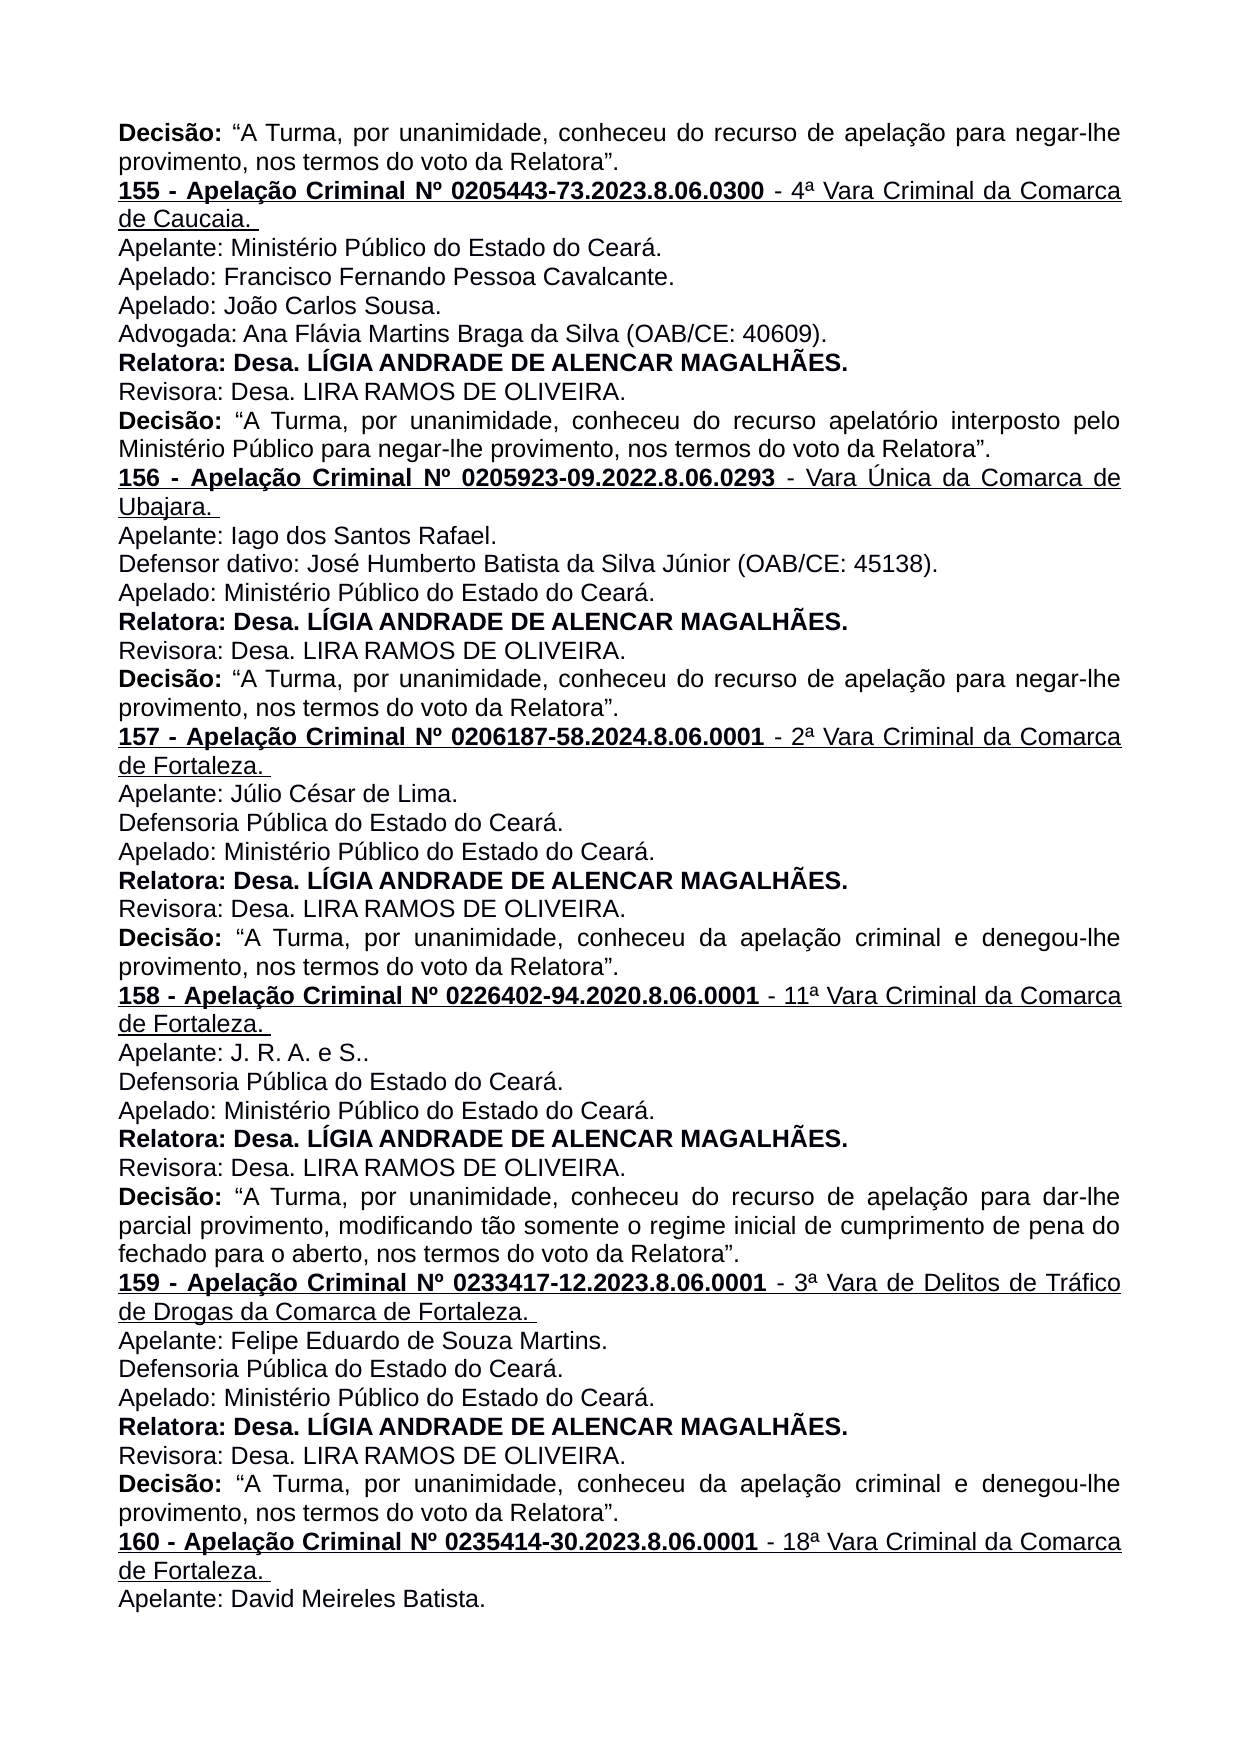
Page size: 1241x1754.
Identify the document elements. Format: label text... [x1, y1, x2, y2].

text Revisora: Desa. LIRA RAMOS DE OLIVEIRA. [118, 377, 1122, 406]
text Relatora: Desa. LÍGIA ANDRADE DE ALENCAR MAGALHÃES. [118, 866, 1122, 894]
text Revisora: Desa. LIRA RAMOS DE OLIVEIRA. [118, 894, 1122, 923]
text Apelado: Ministério Público do Estado do Ceará. [118, 837, 1122, 866]
text de Caucaia. [118, 202, 1122, 233]
text Apelado: Francisco Fernando Pessoa Cavalcante. [118, 262, 1122, 291]
text 160 - Apelação Criminal Nº 0235414-30.2023.8.06.0001 - 18ª Vara Criminal da Comarca [118, 1527, 1122, 1552]
text Decisão: “A Turma, por unanimidade, conheceu da apelação criminal e denegou-lhe provimento, nos termos do voto da Relatora”. [118, 923, 1122, 981]
text Apelado: João Carlos Sousa. [118, 291, 1122, 319]
text Decisão: “A Turma, por unanimidade, conheceu da apelação criminal e denegou-lhe provimento, nos termos do voto da Relatora”. [118, 1469, 1122, 1527]
text 156 - Apelação Criminal Nº 0205923-09.2022.8.06.0293 - Vara Única da Comarca de Ubajara. [118, 463, 1122, 521]
text Decisão: “A Turma, por unanimidade, conheceu do recurso de apelação para negar-lhe provimento, nos termos do voto da Relatora”. [118, 664, 1122, 722]
text Apelante: Ministério Público do Estado do Ceará. [118, 233, 1122, 262]
text Defensoria Pública do Estado do Ceará. [118, 1067, 1122, 1096]
text Defensoria Pública do Estado do Ceará. [118, 1354, 1122, 1383]
text Apelante: Iago dos Santos Rafael. [118, 521, 1122, 549]
text Defensor dativo: José Humberto Batista da Silva Júnior (OAB/CE: 45138). [118, 549, 1122, 578]
text 155 - Apelação Criminal Nº 0205443-73.2023.8.06.0300 - 4ª Vara Criminal da Comarca [118, 176, 1122, 201]
text Apelado: Ministério Público do Estado do Ceará. [118, 1096, 1122, 1124]
text de Fortaleza. [118, 1007, 1122, 1038]
text Relatora: Desa. LÍGIA ANDRADE DE ALENCAR MAGALHÃES. [118, 607, 1122, 636]
text Apelante: David Meireles Batista. [118, 1584, 1122, 1613]
text Revisora: Desa. LIRA RAMOS DE OLIVEIRA. [118, 1441, 1122, 1469]
text Relatora: Desa. LÍGIA ANDRADE DE ALENCAR MAGALHÃES. [118, 348, 1122, 377]
text de Fortaleza. [118, 1553, 1122, 1584]
text 158 - Apelação Criminal Nº 0226402-94.2020.8.06.0001 - 11ª Vara Criminal da Comarca [118, 981, 1122, 1006]
text Apelado: Ministério Público do Estado do Ceará. [118, 578, 1122, 607]
text de Fortaleza. [118, 748, 1122, 779]
text Revisora: Desa. LIRA RAMOS DE OLIVEIRA. [118, 1153, 1122, 1182]
text Apelante: J. R. A. e S.. [118, 1038, 1122, 1067]
text 159 - Apelação Criminal Nº 0233417-12.2023.8.06.0001 - 3ª Vara de Delitos de Tráfico de Drogas da Comarca de Fortaleza. [118, 1268, 1122, 1326]
text Revisora: Desa. LIRA RAMOS DE OLIVEIRA. [118, 636, 1122, 664]
text 157 - Apelação Criminal Nº 0206187-58.2024.8.06.0001 - 2ª Vara Criminal da Comarca [118, 722, 1122, 747]
text Advogada: Ana Flávia Martins Braga da Silva (OAB/CE: 40609). [118, 319, 1122, 348]
text Decisão: “A Turma, por unanimidade, conheceu do recurso de apelação para dar-lhe parcial provimento, modificando tão somente o regime inicial de cumprimento de pena do fechado para o aberto, nos termos do voto da Relatora”. [118, 1182, 1122, 1268]
text Defensoria Pública do Estado do Ceará. [118, 808, 1122, 837]
text Apelante: Júlio César de Lima. [118, 779, 1122, 808]
text Apelante: Felipe Eduardo de Souza Martins. [118, 1326, 1122, 1354]
text Relatora: Desa. LÍGIA ANDRADE DE ALENCAR MAGALHÃES. [118, 1124, 1122, 1153]
text Decisão: “A Turma, por unanimidade, conheceu do recurso de apelação para negar-lhe provimento, nos termos do voto da Relatora”. [118, 118, 1122, 176]
text Decisão: “A Turma, por unanimidade, conheceu do recurso apelatório interposto pelo Ministério Público para negar-lhe provimento, nos termos do voto da Relatora”. [118, 406, 1122, 463]
text Apelado: Ministério Público do Estado do Ceará. [118, 1383, 1122, 1412]
text Relatora: Desa. LÍGIA ANDRADE DE ALENCAR MAGALHÃES. [118, 1412, 1122, 1441]
